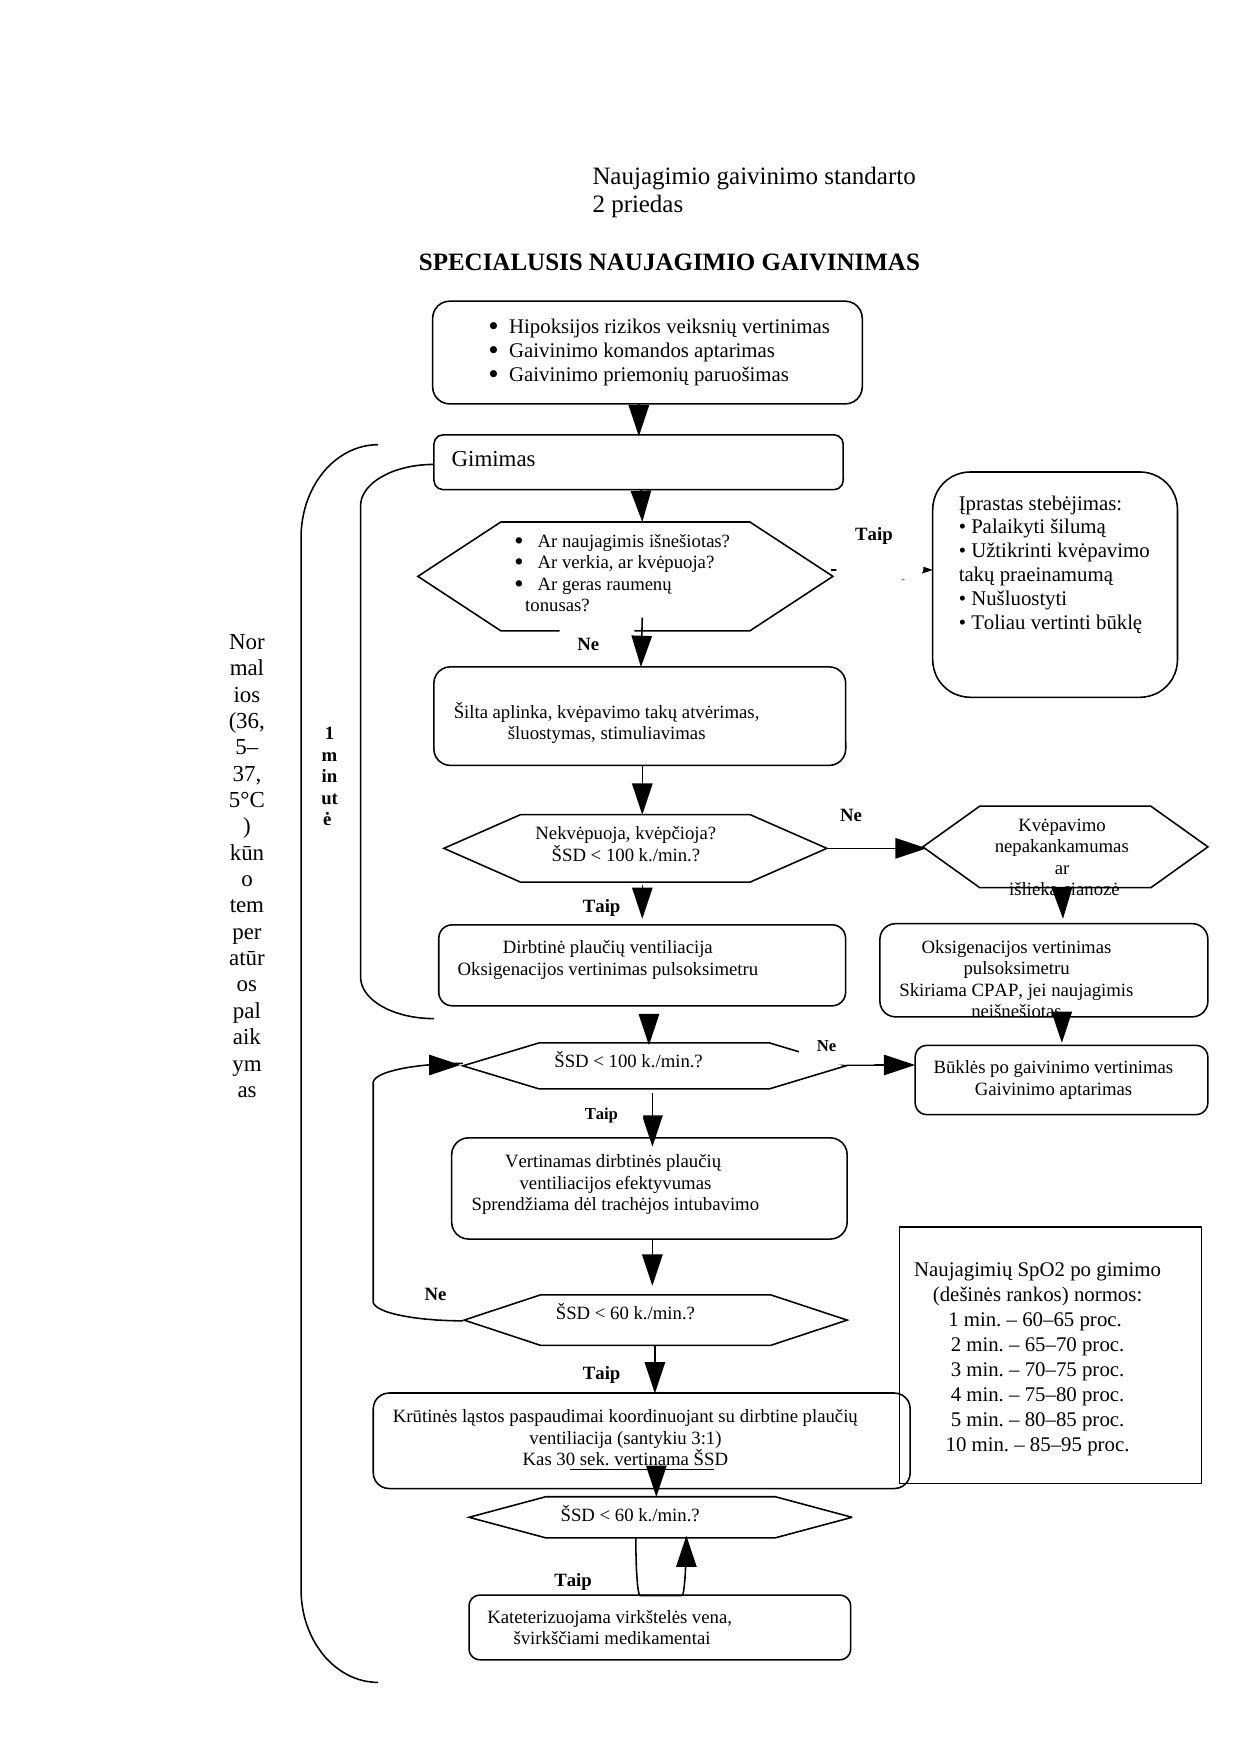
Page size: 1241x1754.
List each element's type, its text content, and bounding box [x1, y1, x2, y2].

text 2 priedas [592, 189, 1152, 218]
text SPECIALUSIS NAUJAGIMIO GAIVINIMAS [187, 247, 1152, 276]
table_header [570, 1490, 655, 1494]
text Naujagimio gaivinimo standarto [592, 161, 1152, 189]
table_header [658, 1490, 714, 1494]
